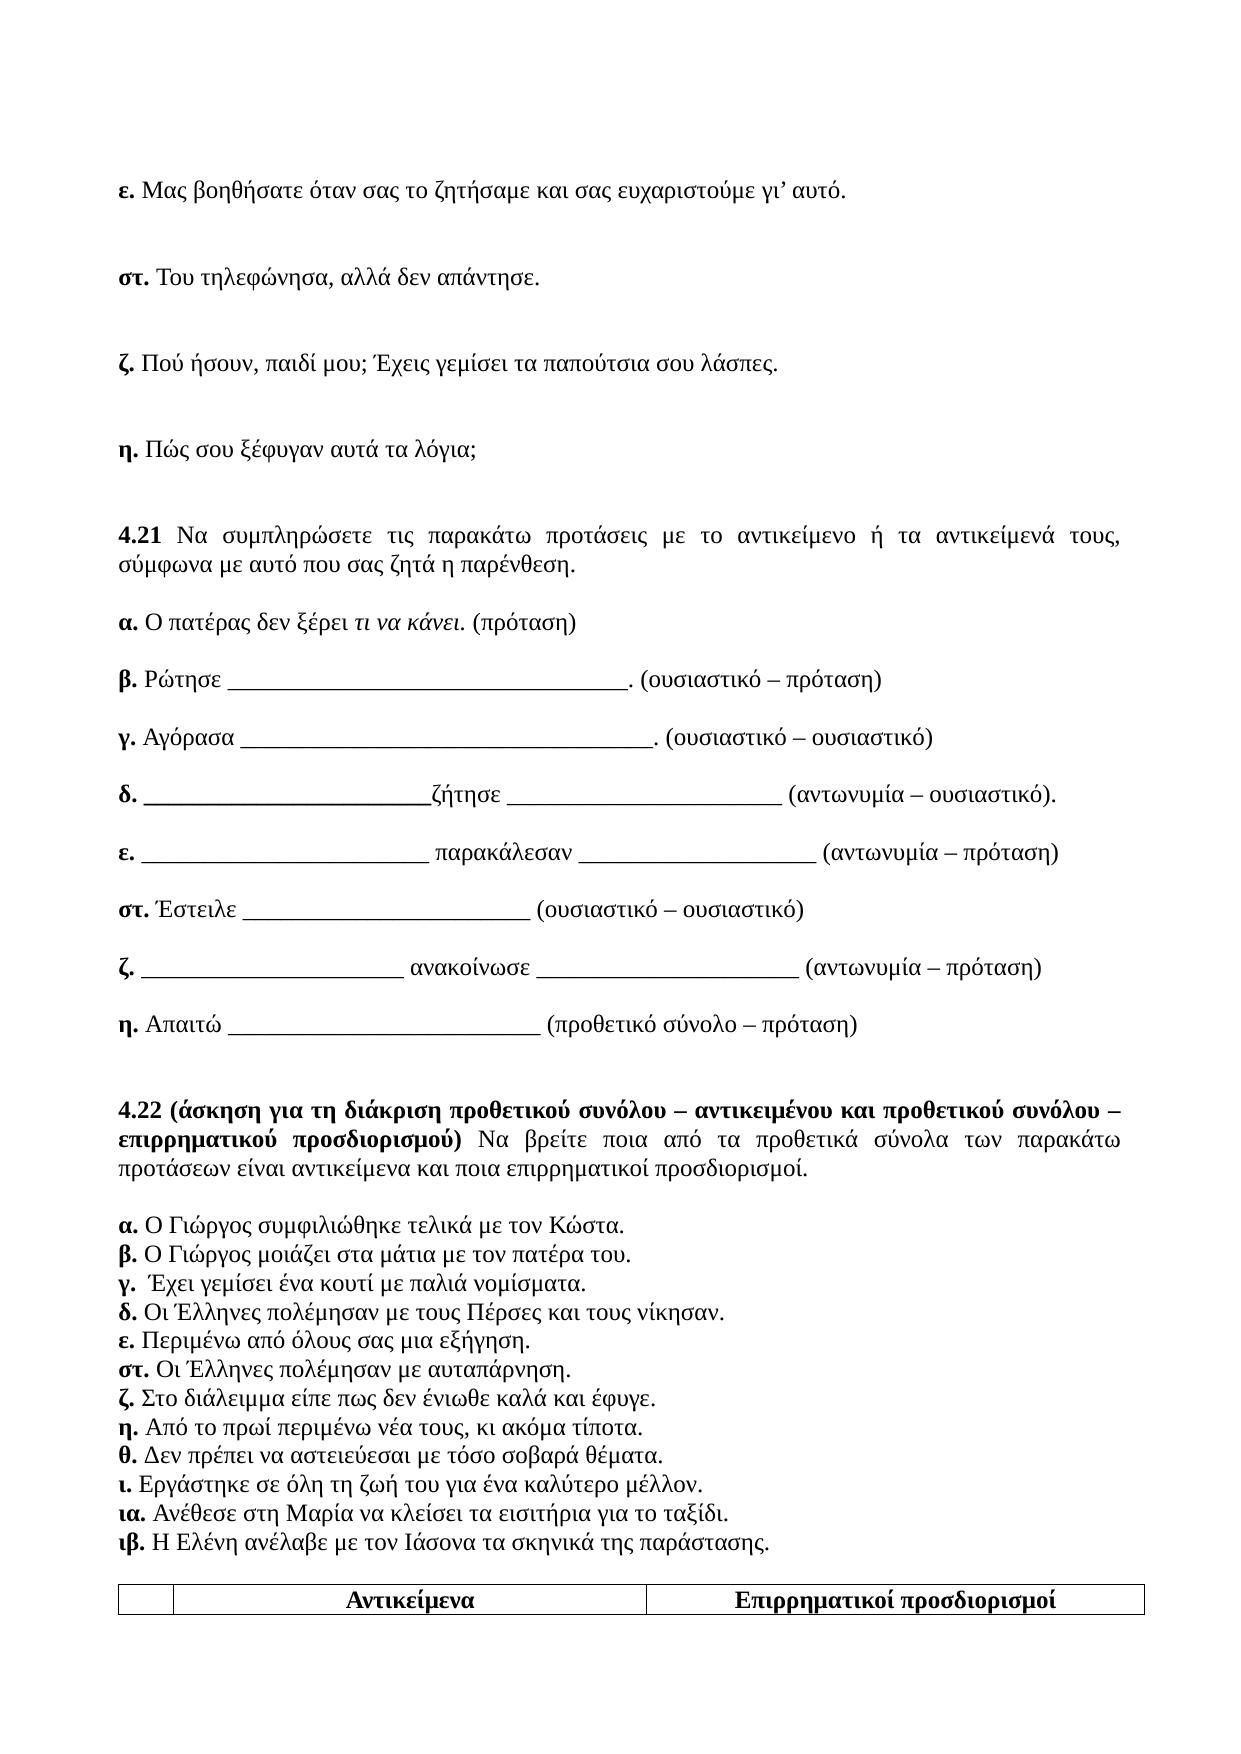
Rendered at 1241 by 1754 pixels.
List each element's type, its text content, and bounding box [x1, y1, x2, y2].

text ι. Εργάστηκε σε όλη τη ζωή του για ένα καλύτερο μέλλον. [118, 1469, 1122, 1498]
text ζ. Στο διάλειμμα είπε πως δεν ένιωθε καλά και έφυγε. [118, 1383, 1122, 1412]
text ζ. Πού ήσουν, παιδί μου; Έχεις γεμίσει τα παπούτσια σου λάσπες. [118, 348, 1122, 377]
text η. Από το πρωί περιμένω νέα τους, κι ακόμα τίποτα. [118, 1412, 1122, 1441]
text ιβ. Η Ελένη ανέλαβε με τον Ιάσονα τα σκηνικά της παράστασης. [118, 1527, 1122, 1556]
text ε. Περιμένω από όλους σας μια εξήγηση. [118, 1326, 1122, 1354]
text ε. _______________________ παρακάλεσαν ___________________ (αντωνυμία – πρόταση) [118, 837, 1122, 866]
text στ. Οι Έλληνες πολέμησαν με αυταπάρνηση. [118, 1354, 1122, 1383]
text γ. Έχει γεμίσει ένα κουτί με παλιά νομίσματα. [118, 1268, 1122, 1297]
text στ. Έστειλε _______________________ (ουσιαστικό – ουσιαστικό) [118, 894, 1122, 923]
text γ. Αγόρασα _________________________________. (ουσιαστικό – ουσιαστικό) [118, 722, 1122, 751]
text η. Απαιτώ _________________________ (προθετικό σύνολο – πρόταση) [118, 1009, 1122, 1038]
text 4.21 Να συμπληρώσετε τις παρακάτω προτάσεις με το αντικείμενο ή τα αντικείμενά τους, σύμφωνα με αυτό που σας ζητά η παρένθεση. [118, 521, 1122, 578]
text στ. Του τηλεφώνησα, αλλά δεν απάντησε. [118, 262, 1122, 291]
text α. Ο πατέρας δεν ξέρει τι να κάνει. (πρόταση) [118, 607, 1122, 636]
text ια. Ανέθεσε στη Μαρία να κλείσει τα εισιτήρια για το ταξίδι. [118, 1498, 1122, 1527]
text β. Ρώτησε ________________________________. (ουσιαστικό – πρόταση) [118, 664, 1122, 693]
text α. Ο Γιώργος συμφιλιώθηκε τελικά με τον Κώστα. [118, 1211, 1122, 1239]
table_header Αντικείμενα [174, 1585, 646, 1614]
text δ. _______________________ζήτησε ______________________ (αντωνυμία – ουσιαστικό). [118, 779, 1122, 808]
text η. Πώς σου ξέφυγαν αυτά τα λόγια; [118, 434, 1122, 463]
table_header Επιρρηματικοί προσδιορισμοί [647, 1585, 1144, 1614]
text θ. Δεν πρέπει να αστειεύεσαι με τόσο σοβαρά θέματα. [118, 1441, 1122, 1469]
text δ. Οι Έλληνες πολέμησαν με τους Πέρσες και τους νίκησαν. [118, 1297, 1122, 1326]
text ε. Μας βοηθήσατε όταν σας το ζητήσαμε και σας ευχαριστούμε γι’ αυτό. [118, 176, 1122, 204]
text ζ. _____________________ ανακοίνωσε _____________________ (αντωνυμία – πρόταση) [118, 952, 1122, 981]
table_header [119, 1585, 173, 1614]
text β. Ο Γιώργος μοιάζει στα μάτια με τον πατέρα του. [118, 1239, 1122, 1268]
text 4.22 (άσκηση για τη διάκριση προθετικού συνόλου – αντικειμένου και προθετικού συνόλου – επιρρηματικού προσδιορισμού) Να βρείτε ποια από τα προθετικά σύνολα των παρακάτω προτάσεων είναι αντικείμενα και ποια επιρρηματικοί προσδιορισμοί. [118, 1096, 1122, 1182]
